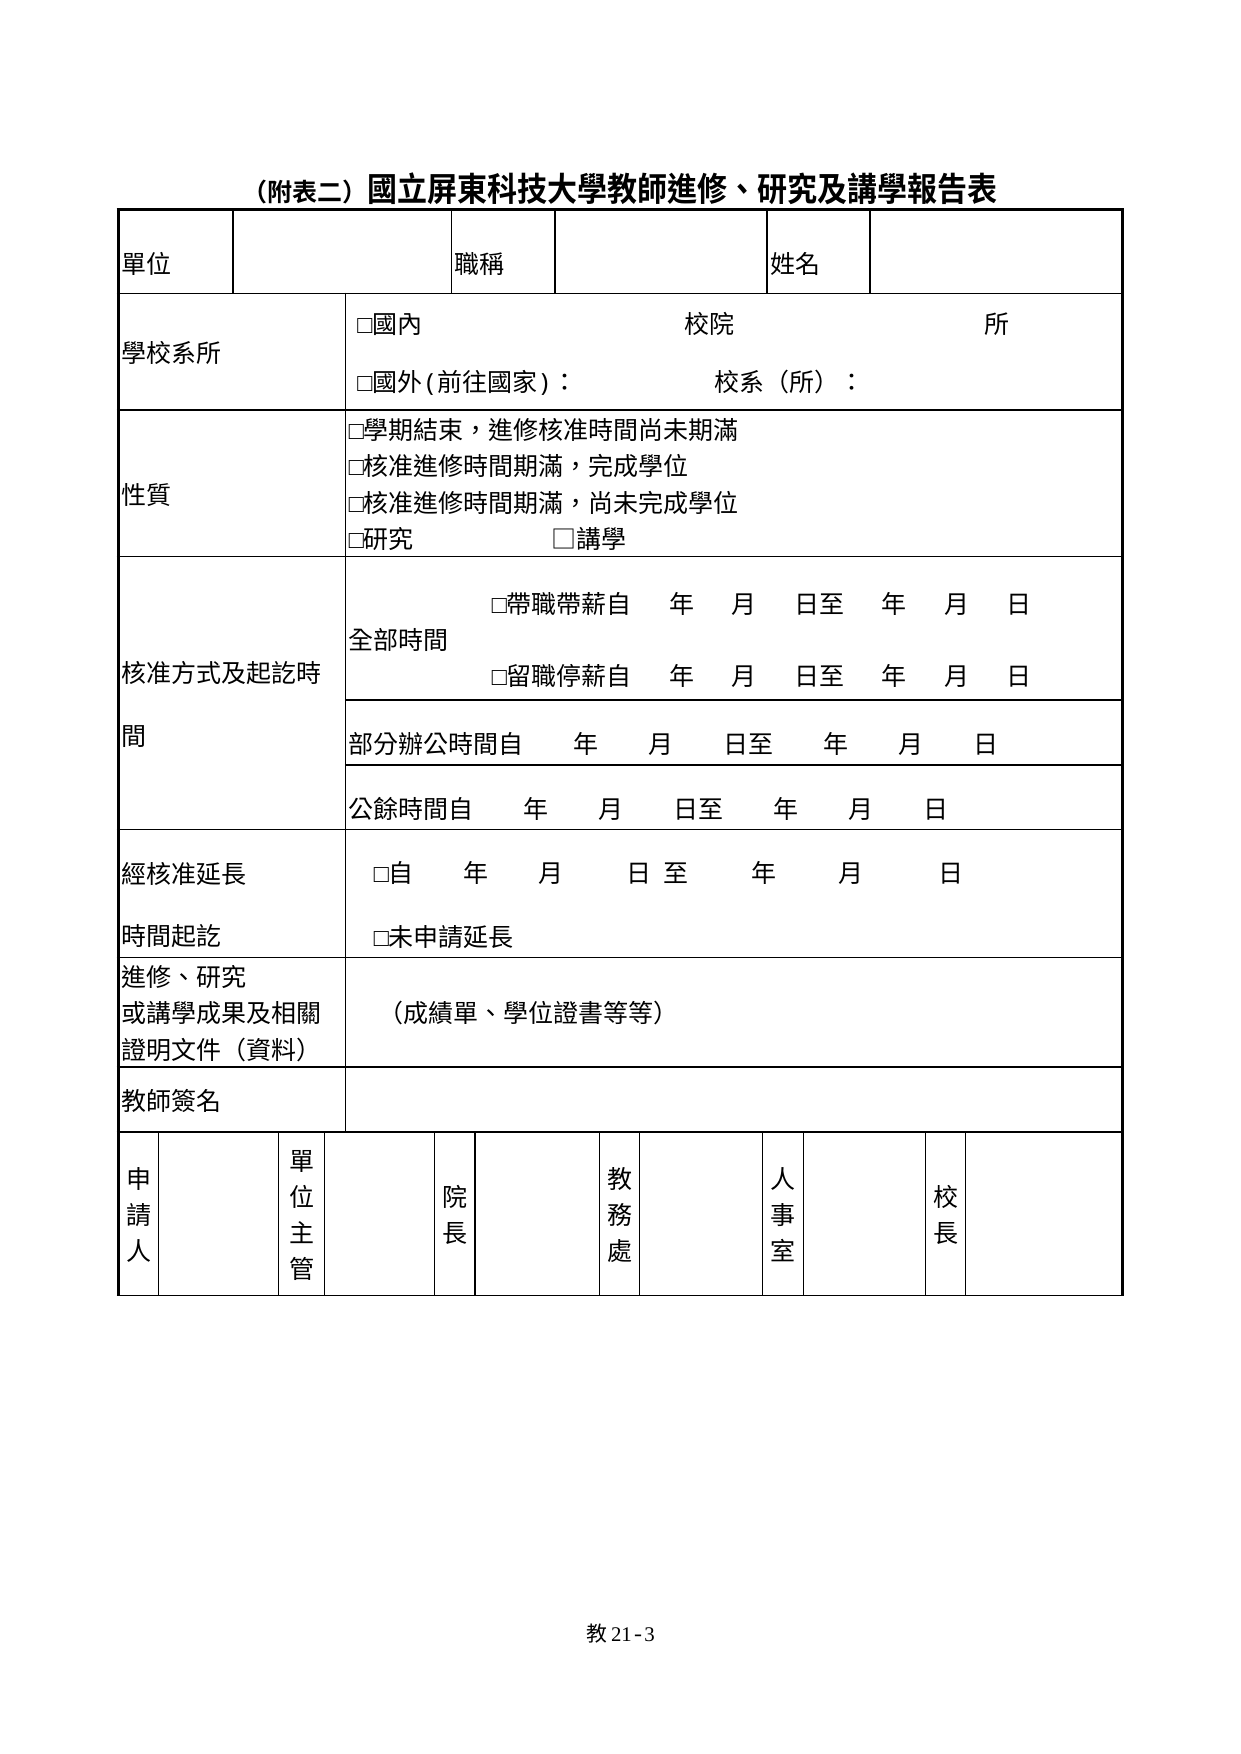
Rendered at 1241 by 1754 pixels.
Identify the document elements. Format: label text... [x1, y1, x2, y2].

table_cell 核准方式及起訖時間 [120, 557, 345, 828]
table_cell □自 年 月 日 至 年 月 日 [346, 830, 1121, 892]
table_cell [346, 1068, 1121, 1131]
table_cell 教師簽名 [120, 1068, 345, 1131]
table_cell [159, 1133, 278, 1295]
table_cell 申 請 人 [120, 1133, 158, 1295]
table_cell □學期結束，進修核准時間尚未期滿 □核准進修時間期滿，完成學位 □核准進修時間期滿，尚未完成學位 □研究 □講學 [346, 411, 1121, 556]
table_cell □帶職帶薪自 年 月 日至 年 月 日 [489, 557, 1121, 627]
table_cell 經核准延長 時間起訖 [120, 830, 345, 957]
table_cell 進修、研究 或講學成果及相關證明文件（資料） [120, 958, 345, 1066]
table_header [871, 211, 1121, 292]
table_cell （成績單、學位證書等等） [346, 958, 1121, 1066]
table_cell 性質 [120, 411, 345, 556]
table_cell 學校系所 [120, 294, 345, 409]
table_cell 全部時間 [346, 557, 489, 699]
table_cell [476, 1133, 599, 1295]
table_header 職稱 [452, 211, 554, 292]
table_header [556, 211, 766, 292]
table_cell □國外(前往國家)： 校系（所）： [346, 351, 1121, 409]
table_header [234, 211, 451, 292]
text （附表二）國立屏東科技大學教師進修、研究及講學報告表 [118, 146, 1122, 208]
table_cell [325, 1133, 434, 1295]
table_header 姓名 [768, 211, 869, 292]
table_cell 人 事 室 [763, 1133, 803, 1295]
table_cell [966, 1133, 1121, 1295]
table_cell 部分辦公時間自 年 月 日至 年 月 日 [346, 701, 1121, 764]
table_cell 教 務 處 [600, 1133, 639, 1295]
table_cell □未申請延長 [346, 893, 1121, 957]
table_cell [640, 1133, 762, 1295]
table_cell 院 長 [435, 1133, 474, 1295]
table_header 單位 [120, 211, 232, 292]
table_cell [804, 1133, 925, 1295]
table_cell 公餘時間自 年 月 日至 年 月 日 [346, 766, 1121, 828]
table_cell □國內 校院 所 [346, 294, 1121, 351]
table_cell 單位主管 [279, 1133, 324, 1295]
table_cell 校長 [926, 1133, 965, 1295]
table_cell □留職停薪自 年 月 日至 年 月 日 [489, 627, 1121, 699]
